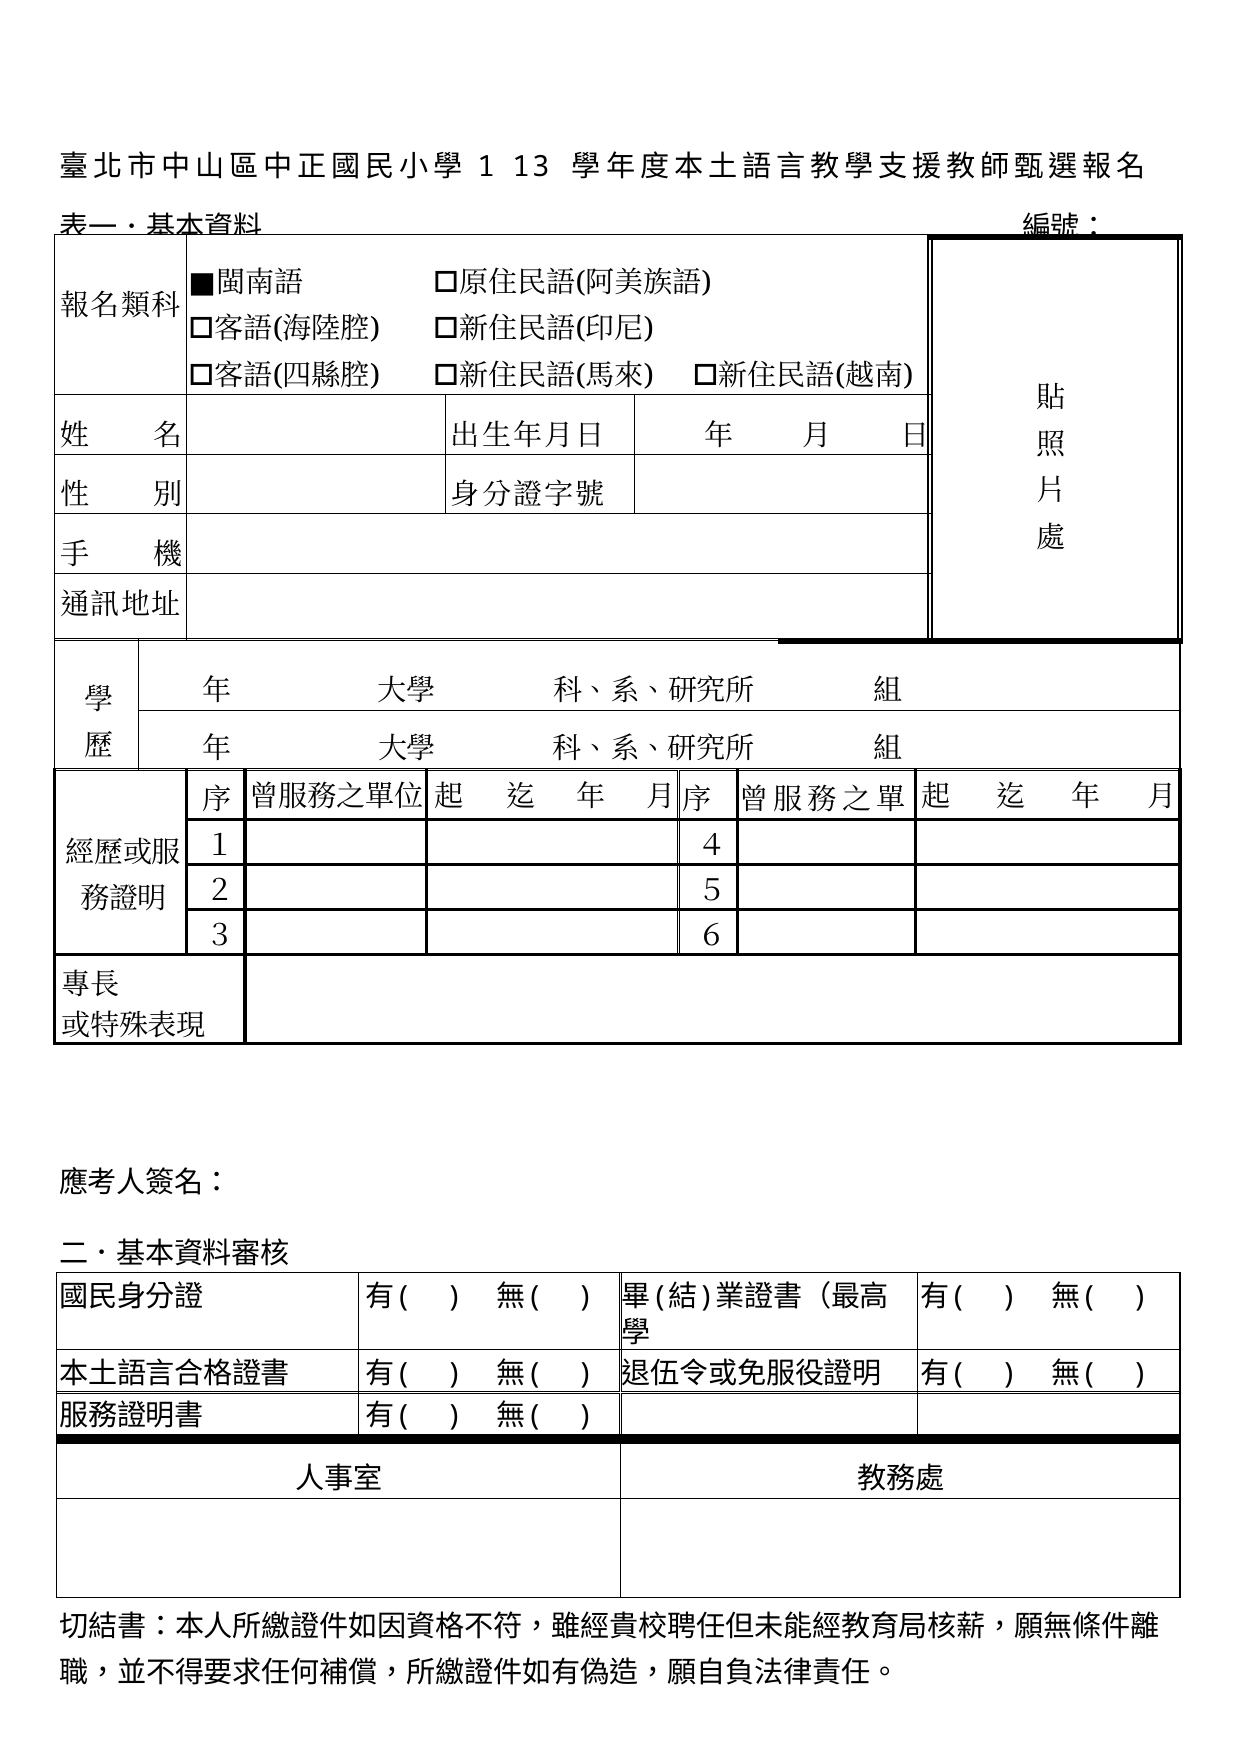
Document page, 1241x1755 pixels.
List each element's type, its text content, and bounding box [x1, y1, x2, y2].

table_cell 經歷或服務證明 [56, 771, 185, 953]
table_cell [428, 866, 677, 908]
table_cell 有( ) 無( ) [918, 1350, 1179, 1391]
table_cell 序 [680, 771, 736, 817]
table_cell [739, 866, 914, 908]
table_cell 年 [635, 395, 778, 453]
table_cell 組 [778, 644, 1179, 710]
table_cell [622, 1394, 917, 1434]
text 臺北市中山區中正國民小學 1 13 學年度本土語言教學支援教師甄選報名表一．基本資料 編號： [47, 234, 1189, 1063]
table_cell 大學 [245, 711, 482, 768]
table_cell 服務證明書 [57, 1394, 358, 1434]
table_cell [187, 395, 445, 453]
table_cell [428, 821, 677, 863]
table_cell 大學 [245, 641, 482, 710]
table_cell [247, 911, 425, 953]
table_cell [918, 1394, 1179, 1434]
table_header 國民身分證 [57, 1273, 358, 1349]
table_cell [247, 866, 425, 908]
table_cell 年 [186, 641, 245, 710]
table_cell [739, 821, 914, 863]
table_cell [917, 866, 1178, 908]
table_cell 名 [138, 395, 186, 453]
table_cell 通訊地址 [55, 574, 186, 638]
table_cell ６ [680, 911, 736, 953]
table_cell 年 月 [541, 771, 677, 817]
table_cell 迄 [483, 771, 541, 817]
table_header 畢(結)業證書（最高學 [622, 1273, 917, 1349]
table_cell [247, 956, 1178, 1042]
table_cell 年 [186, 711, 245, 768]
table_cell 起 [428, 771, 482, 817]
table_cell 身 分 證 字 號 [446, 455, 634, 513]
table_cell [483, 711, 541, 768]
table_cell [187, 455, 445, 513]
table_header 有( ) 無( ) [359, 1273, 619, 1349]
table_cell [139, 641, 186, 710]
table_cell 別 [138, 455, 186, 513]
table_cell 科、系、研究所 [541, 641, 778, 710]
table_cell 月 日 [778, 395, 927, 453]
text 應考人簽名： [59, 1158, 1196, 1201]
table_cell [917, 821, 1178, 863]
table_cell 人事室 [57, 1444, 620, 1497]
table_cell 科、系、研究所 [541, 711, 778, 768]
table_cell [739, 911, 914, 953]
table_cell [428, 911, 677, 953]
table_cell [247, 821, 425, 863]
table_cell ５ [680, 866, 736, 908]
table_cell [187, 514, 927, 573]
table_header 有( ) 無( ) [918, 1273, 1179, 1349]
table_header 報名類科 [55, 235, 186, 394]
table_cell 本土語言合格證書 [57, 1350, 358, 1391]
table_cell 教務處 [621, 1444, 1179, 1497]
table_cell [635, 455, 927, 513]
table_header ■閩南語 原住民語(阿美族語) 客語(海陸腔) 新住民語(印尼) 客語(四縣腔) 新住民語(馬來) 新住民語(越南) [187, 235, 927, 394]
table_cell [621, 1499, 1179, 1597]
table_cell 姓 [55, 395, 138, 453]
table_cell １ [188, 821, 243, 863]
table_cell [483, 641, 541, 710]
table_cell [57, 1499, 620, 1597]
table_cell 序 [188, 771, 243, 817]
table_cell 曾服務之單位 [247, 771, 425, 817]
table_cell [139, 711, 186, 768]
table_cell ２ [188, 866, 243, 908]
table_cell 起 迄 年 月 [917, 771, 1178, 817]
text 二．基本資料審核 [59, 1230, 1196, 1272]
table_cell 手 [55, 514, 138, 573]
table_cell 曾服務之單 [739, 771, 914, 817]
table_cell ４ [680, 821, 736, 863]
table_header 貼照片處 [933, 240, 1177, 638]
table_cell ３ [188, 911, 243, 953]
table_cell [187, 574, 927, 638]
text 臺北市中山區中正國民小學 1 13 學年度本土語言教學支援教師甄選報名表一．基本資料 編號： [59, 143, 1167, 234]
text 切結書：本人所繳證件如因資格不符，雖經貴校聘任但未能經教育局核薪，願無條件離職，並不得要求任何補償，所繳證件如有偽造，願自負法律責任。 [59, 1603, 1167, 1691]
table_cell 性 [55, 455, 138, 513]
table_cell 學歷 [55, 641, 138, 768]
table_cell 機 [138, 514, 186, 573]
table_cell 有( ) 無( ) [359, 1350, 619, 1391]
table_cell 有( ) 無( ) [359, 1394, 619, 1434]
table_cell 專長 或特殊表現 [56, 956, 243, 1042]
table_cell [917, 911, 1178, 953]
table_cell 組 [778, 711, 1179, 768]
table_cell 出 生 年 月 日 [446, 395, 634, 453]
table_cell 退伍令或免服役證明 [622, 1350, 917, 1391]
